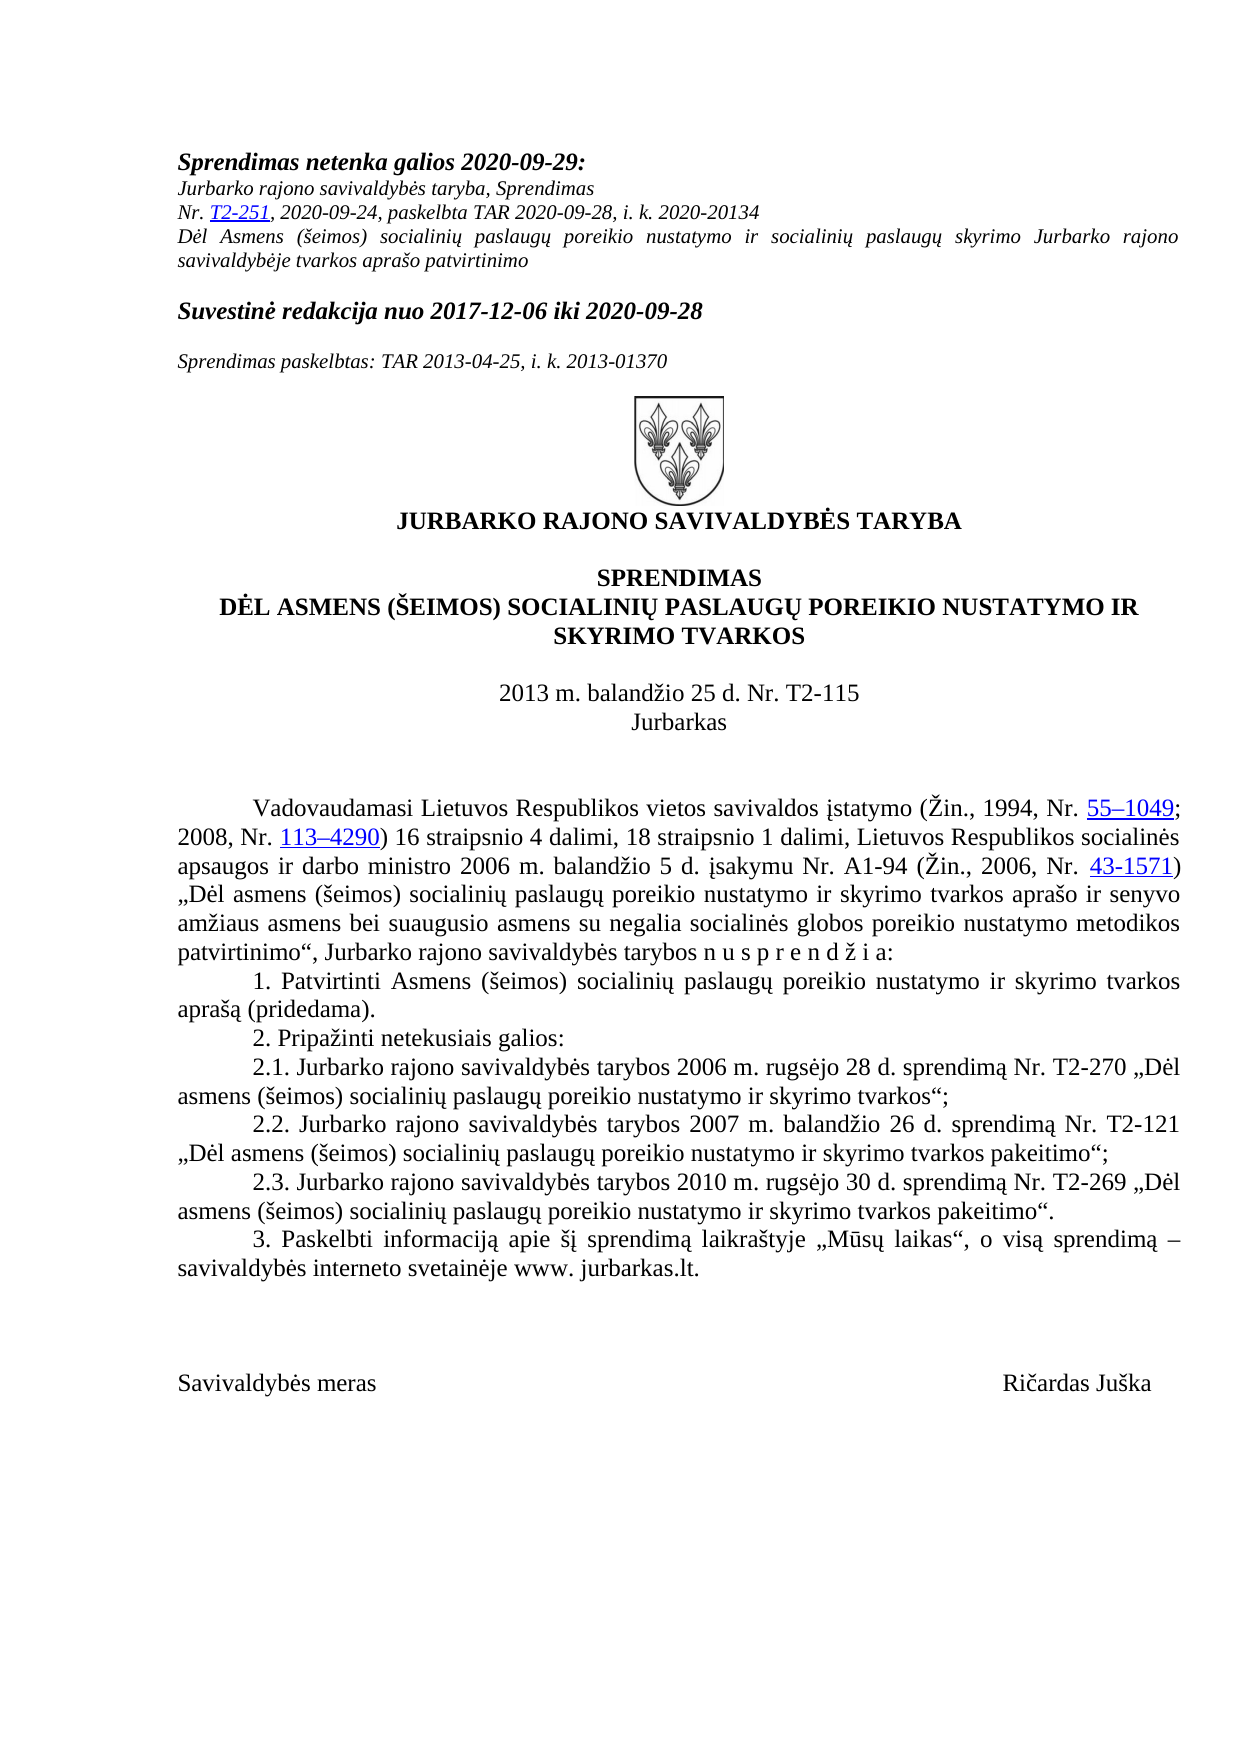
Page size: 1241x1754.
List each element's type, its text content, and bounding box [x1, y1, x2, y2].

text 2.1. Jurbarko rajono savivaldybės tarybos 2006 m. rugsėjo 28 d. sprendimą Nr. T2-270 „Dėl asmens (šeimos) socialinių paslaugų poreikio nustatymo ir skyrimo tvarkos“; [177, 1052, 1181, 1109]
text 2.3. Jurbarko rajono savivaldybės tarybos 2010 m. rugsėjo 30 d. sprendimą Nr. T2-269 „Dėl asmens (šeimos) socialinių paslaugų poreikio nustatymo ir skyrimo tvarkos pakeitimo“. [177, 1167, 1181, 1224]
text Suvestinė redakcija nuo 2017-12-06 iki 2020-09-28 [177, 296, 1181, 325]
text 1. Patvirtinti Asmens (šeimos) socialinių paslaugų poreikio nustatymo ir skyrimo tvarkos aprašą (pridedama). [177, 966, 1181, 1023]
text DĖL ASMENS (ŠEIMOS) SOCIALINIŲ PASLAUGŲ POREIKIO NUSTATYMO IR SKYRIMO TVARKOS [177, 592, 1181, 649]
text Vadovaudamasi Lietuvos Respublikos vietos savivaldos įstatymo (Žin., 1994, Nr. 55–1049; 2008, Nr. 113–4290) 16 straipsnio 4 dalimi, 18 straipsnio 1 dalimi, Lietuvos Respublikos socialinės apsaugos ir darbo ministro 2006 m. balandžio 5 d. įsakymu Nr. A1-94 (Žin., 2006, Nr. 43-1571) „Dėl asmens (šeimos) socialinių paslaugų poreikio nustatymo ir skyrimo tvarkos aprašo ir senyvo amžiaus asmens bei suaugusio asmens su negalia socialinės globos poreikio nustatymo metodikos patvirtinimo“, Jurbarko rajono savivaldybės tarybos n u s p r e n d ž i a: [177, 793, 1181, 966]
text Nr. T2-251, 2020-09-24, paskelbta TAR 2020-09-28, i. k. 2020-20134 [177, 200, 1181, 224]
text Sprendimas paskelbtas: TAR 2013-04-25, i. k. 2013-01370 [177, 349, 1181, 373]
text 3. Paskelbti informaciją apie šį sprendimą laikraštyje „Mūsų laikas“, o visą sprendimą – savivaldybės interneto svetainėje www. jurbarkas.lt. [177, 1224, 1181, 1282]
text 2. Pripažinti netekusiais galios: [177, 1023, 1181, 1052]
text SPRENDIMAS [177, 563, 1181, 592]
text Dėl Asmens (šeimos) socialinių paslaugų poreikio nustatymo ir socialinių paslaugų skyrimo Jurbarko rajono savivaldybėje tvarkos aprašo patvirtinimo [177, 224, 1181, 272]
text 2013 m. balandžio 25 d. Nr. T2-115 [177, 678, 1181, 707]
text Jurbarkas [177, 707, 1181, 736]
text 2.2. Jurbarko rajono savivaldybės tarybos 2007 m. balandžio 26 d. sprendimą Nr. T2-121 „Dėl asmens (šeimos) socialinių paslaugų poreikio nustatymo ir skyrimo tvarkos pakeitimo“; [177, 1109, 1181, 1167]
text JURBARKO RAJONO SAVIVALDYBĖS TARYBA [177, 506, 1181, 534]
text Savivaldybės meras Ričardas Juška [177, 1368, 1181, 1397]
text Sprendimas netenka galios 2020-09-29: [177, 147, 1181, 176]
text Jurbarko rajono savivaldybės taryba, Sprendimas [177, 176, 1181, 200]
